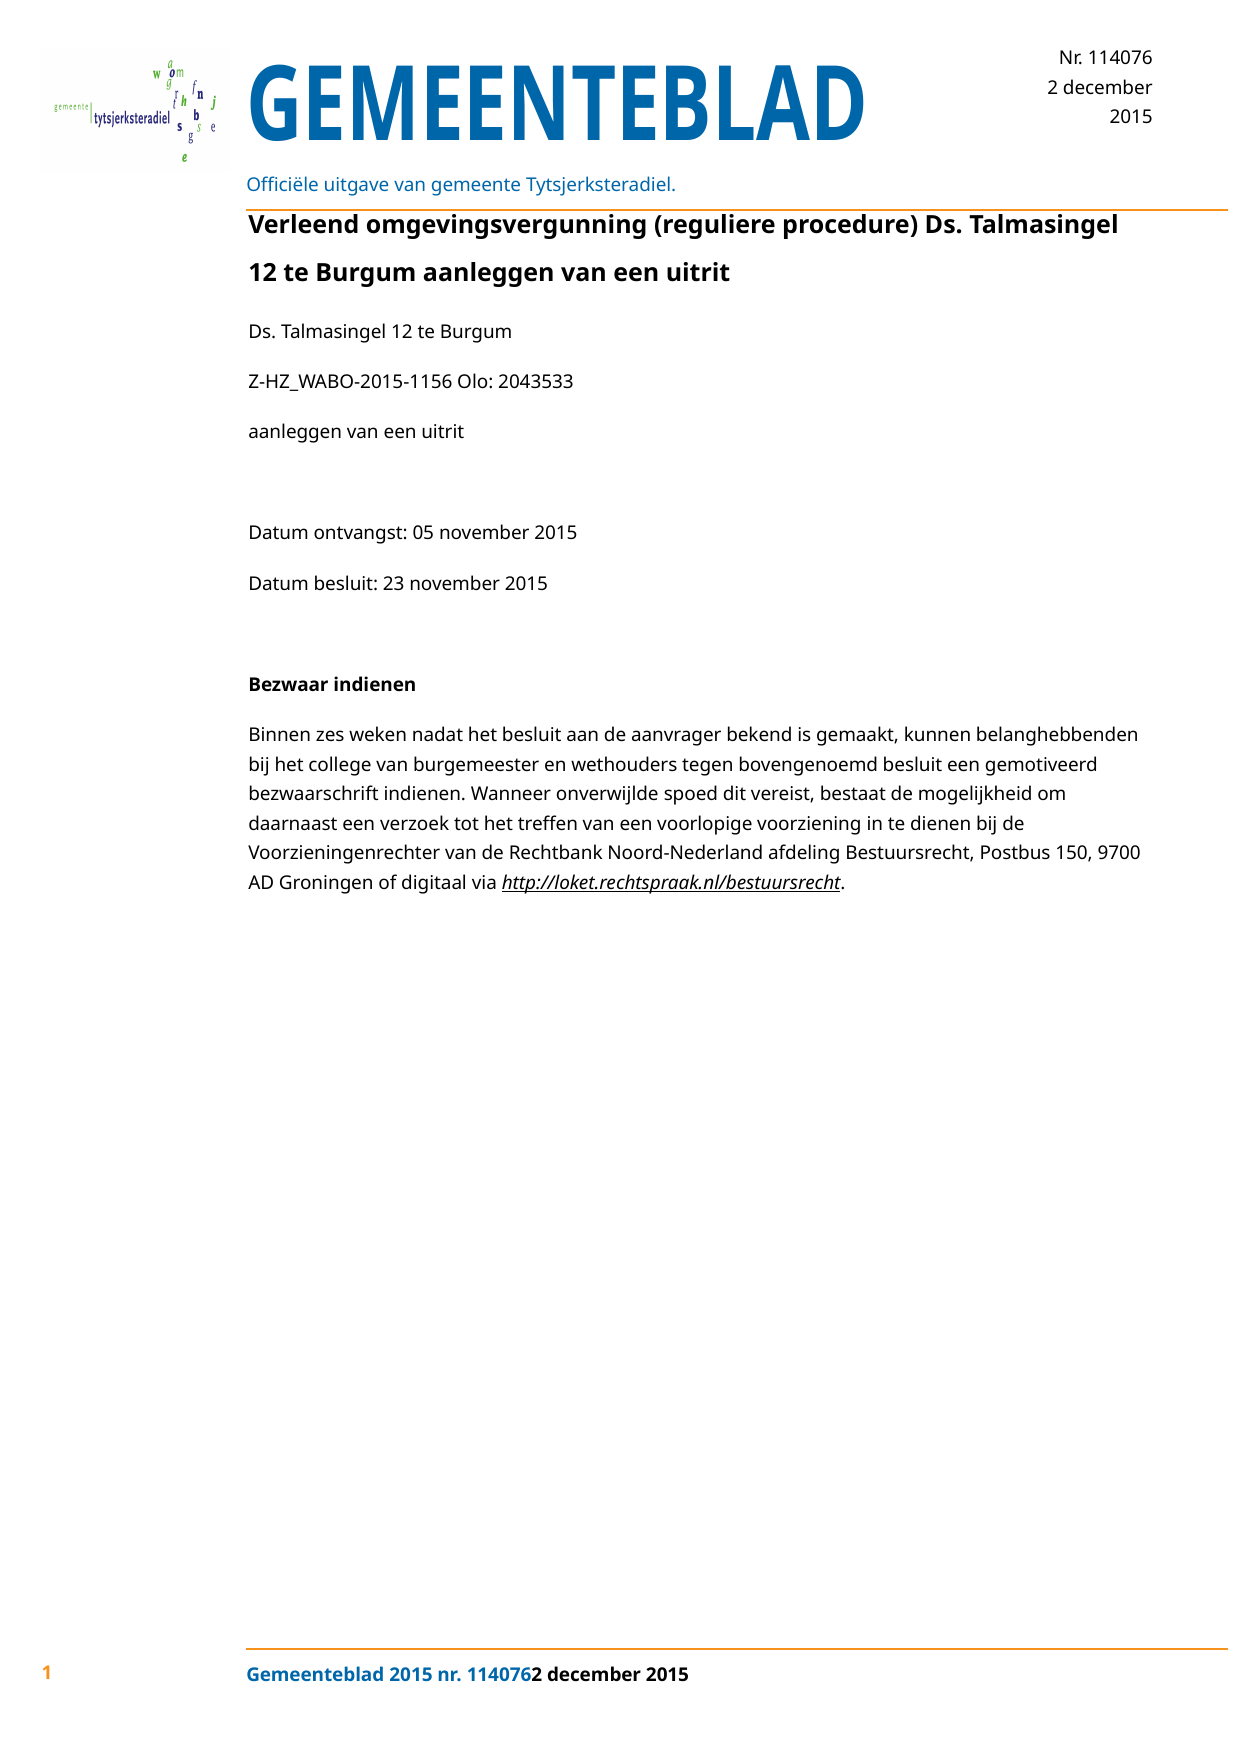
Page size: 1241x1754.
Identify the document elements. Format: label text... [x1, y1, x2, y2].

text Ds. Talmasingel 12 te Burgum [248, 318, 1152, 344]
text Datum ontvangst: 05 november 2015 [248, 519, 1152, 545]
picture [41, 47, 231, 172]
text Verleend omgevingsvergunning (reguliere procedure) Ds. Talmasingel 12 te Burgum aanleggen van een uitrit [248, 211, 1152, 288]
text aanleggen van een uitrit [248, 419, 1152, 444]
text Datum besluit: 23 november 2015 [248, 570, 1152, 596]
text Bezwaar indienen [248, 671, 1152, 697]
text Binnen zes weken nadat het besluit aan de aanvrager bekend is gemaakt, kunnen belanghebbenden bij het college van burgemeester en wethouders tegen bovengenoemd besluit een gemotiveerd bezwaarschrift indienen. Wanneer onverwijlde spoed dit vereist, bestaat de mogelijkheid om daarnaast een verzoek tot het treffen van een voorlopige voorziening in te dienen bij de Voorzieningenrechter van de Rechtbank Noord-Nederland afdeling Bestuursrecht, Postbus 150, 9700 AD Groningen of digitaal via http://loket.rechtspraak.nl/bestuursrecht. [248, 721, 1152, 895]
text Z-HZ_WABO-2015-1156 Olo: 2043533 [248, 368, 1152, 394]
